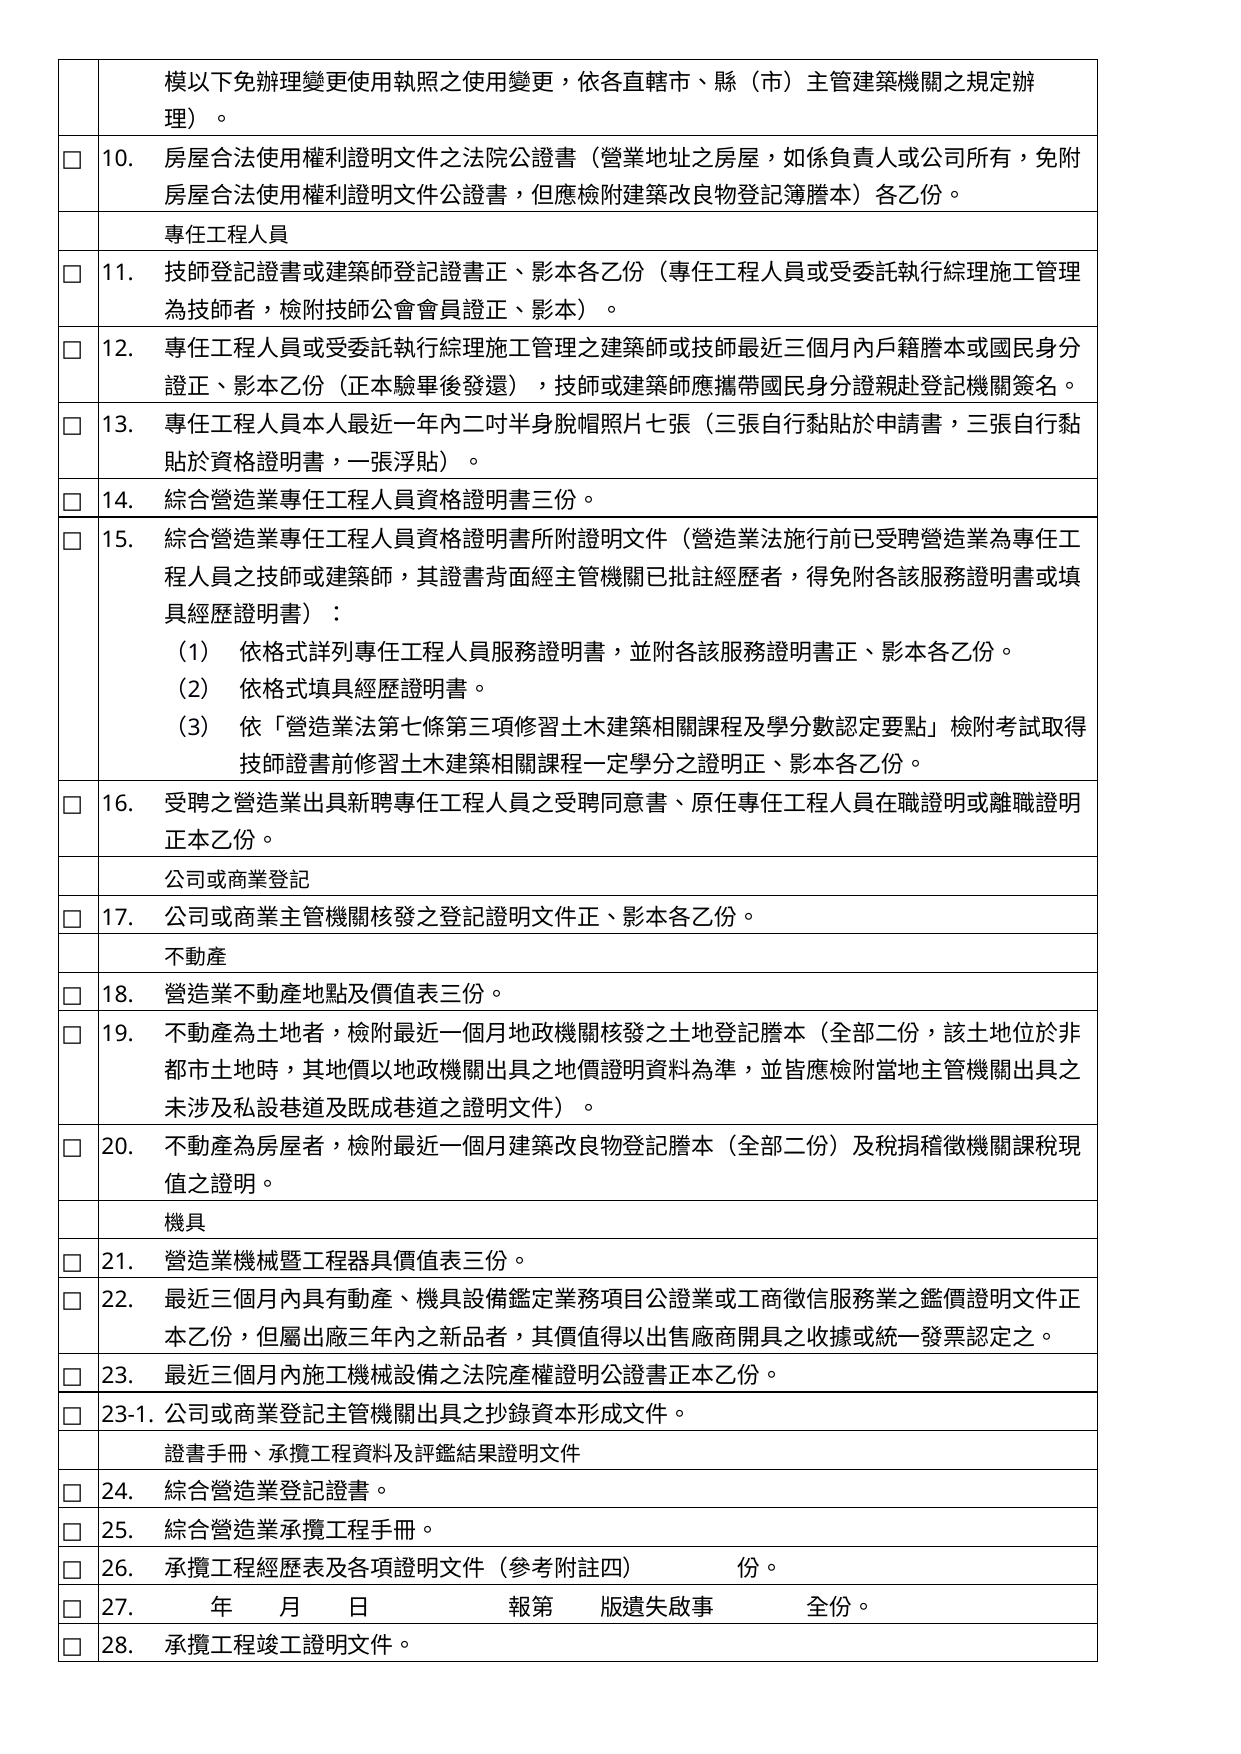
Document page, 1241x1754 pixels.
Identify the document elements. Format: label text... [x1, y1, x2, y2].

table_cell 20. [99, 1125, 161, 1200]
table_cell 證書手冊、承攬工程資料及評鑑結果證明文件 [161, 1431, 1097, 1468]
table_cell 營造業機械暨工程器具價值表三份。 [161, 1239, 1097, 1277]
table_cell 公司或商業登記 [161, 857, 1097, 894]
table_cell □ [59, 781, 98, 856]
table_cell □ [59, 1125, 98, 1200]
table_cell □ [59, 1508, 98, 1546]
table_cell 公司或商業主管機關核發之登記證明文件正、影本各乙份。 [161, 896, 1097, 933]
table_cell 10. [99, 136, 161, 211]
table_cell □ [59, 1278, 98, 1353]
table_cell [59, 60, 98, 135]
table_cell 23. [99, 1354, 161, 1391]
table_cell 14. [99, 479, 161, 516]
table_cell 公司或商業登記主管機關出具之抄錄資本形成文件。 [161, 1393, 1097, 1430]
table_cell 機具 [161, 1201, 1097, 1238]
table_cell 28. [99, 1624, 161, 1661]
table_cell 21. [99, 1239, 161, 1277]
table_cell 專任工程人員本人最近一年內二吋半身脫帽照片七張（三張自行黏貼於申請書，三張自行黏貼於資格證明書，一張浮貼）。 [161, 403, 1097, 478]
table_cell □ [59, 1354, 98, 1391]
table_cell [99, 857, 161, 894]
table_cell [99, 212, 161, 250]
table_cell 不動產 [161, 934, 1097, 972]
table_cell [99, 1201, 161, 1238]
table_cell 12. [99, 327, 161, 402]
table_cell [59, 857, 98, 894]
table_cell 綜合營造業專任工程人員資格證明書三份。 [161, 479, 1097, 516]
table_cell 年 月 日 報第 版遺失啟事 全份。 [161, 1585, 1097, 1623]
table_cell 房屋合法使用權利證明文件之法院公證書（營業地址之房屋，如係負責人或公司所有，免附房屋合法使用權利證明文件公證書，但應檢附建築改良物登記簿謄本）各乙份。 [161, 136, 1097, 211]
table_cell [59, 1201, 98, 1238]
table_cell 22. [99, 1278, 161, 1353]
table_cell 受聘之營造業出具新聘專任工程人員之受聘同意書、原任專任工程人員在職證明或離職證明正本乙份。 [161, 781, 1097, 856]
table_cell 不動產為土地者，檢附最近一個月地政機關核發之土地登記謄本（全部二份，該土地位於非都市土地時，其地價以地政機關出具之地價證明資料為準，並皆應檢附當地主管機關出具之未涉及私設巷道及既成巷道之證明文件）。 [161, 1011, 1097, 1124]
table_cell 專任工程人員或受委託執行綜理施工管理之建築師或技師最近三個月內戶籍謄本或國民身分證正、影本乙份（正本驗畢後發還），技師或建築師應攜帶國民身分證親赴登記機關簽名。 [161, 327, 1097, 402]
table_cell □ [59, 1011, 98, 1124]
table_cell 綜合營造業專任工程人員資格證明書所附證明文件（營造業法施行前已受聘營造業為專任工程人員之技師或建築師，其證書背面經主管機關已批註經歷者，得免附各該服務證明書或填具經歷證明書）： 依格式詳列專任工程人員服務證明書，並附各該服務證明書正、影本各乙份。 依格式填具經歷證明書。 依「營造業法第七條第三項修習土木建築相關課程及學分數認定要點」檢附考試取得技師證書前修習土木建築相關課程一定學分之證明正、影本各乙份。 [161, 518, 1097, 780]
table_cell 專任工程人員 [161, 212, 1097, 250]
table_cell 最近三個月內具有動產、機具設備鑑定業務項目公證業或工商徵信服務業之鑑價證明文件正本乙份，但屬出廠三年內之新品者，其價值得以出售廠商開具之收據或統一發票認定之。 [161, 1278, 1097, 1353]
table_cell □ [59, 251, 98, 326]
table_cell 24. [99, 1470, 161, 1507]
table_cell 18. [99, 973, 161, 1010]
table_cell □ [59, 1470, 98, 1507]
table_cell 27. [99, 1585, 161, 1623]
table_cell 綜合營造業承攬工程手冊。 [161, 1508, 1097, 1546]
table_cell □ [59, 1547, 98, 1584]
table_cell □ [59, 896, 98, 933]
table_cell 承攬工程經歷表及各項證明文件（參考附註四） 份。 [161, 1547, 1097, 1584]
table_cell [99, 1431, 161, 1468]
table_cell 綜合營造業登記證書。 [161, 1470, 1097, 1507]
table_cell □ [59, 403, 98, 478]
table_cell [99, 934, 161, 972]
table_cell 16. [99, 781, 161, 856]
table_cell □ [59, 1393, 98, 1430]
table_cell 最近三個月內施工機械設備之法院產權證明公證書正本乙份。 [161, 1354, 1097, 1391]
table_cell [99, 60, 161, 135]
table_cell [59, 212, 98, 250]
table_cell 19. [99, 1011, 161, 1124]
table_cell 模以下免辦理變更使用執照之使用變更，依各直轄市、縣（市）主管建築機關之規定辦理）。 [161, 60, 1097, 135]
table_cell 15. [99, 518, 161, 780]
table_cell 17. [99, 896, 161, 933]
table_cell □ [59, 136, 98, 211]
table_cell □ [59, 973, 98, 1010]
table_cell 26. [99, 1547, 161, 1584]
table_cell □ [59, 327, 98, 402]
table_cell [59, 1431, 98, 1468]
table_cell 25. [99, 1508, 161, 1546]
table_cell 技師登記證書或建築師登記證書正、影本各乙份（專任工程人員或受委託執行綜理施工管理為技師者，檢附技師公會會員證正、影本）。 [161, 251, 1097, 326]
table_cell 13. [99, 403, 161, 478]
table_cell □ [59, 1624, 98, 1661]
table_cell 營造業不動產地點及價值表三份。 [161, 973, 1097, 1010]
table_cell □ [59, 518, 98, 780]
table_cell 承攬工程竣工證明文件。 [161, 1624, 1097, 1661]
table_cell [59, 934, 98, 972]
table_cell □ [59, 1585, 98, 1623]
table_cell 不動產為房屋者，檢附最近一個月建築改良物登記謄本（全部二份）及稅捐稽徵機關課稅現值之證明。 [161, 1125, 1097, 1200]
table_cell 11. [99, 251, 161, 326]
table_cell 23-1. [99, 1393, 161, 1430]
table_cell □ [59, 1239, 98, 1277]
table_cell □ [59, 479, 98, 516]
